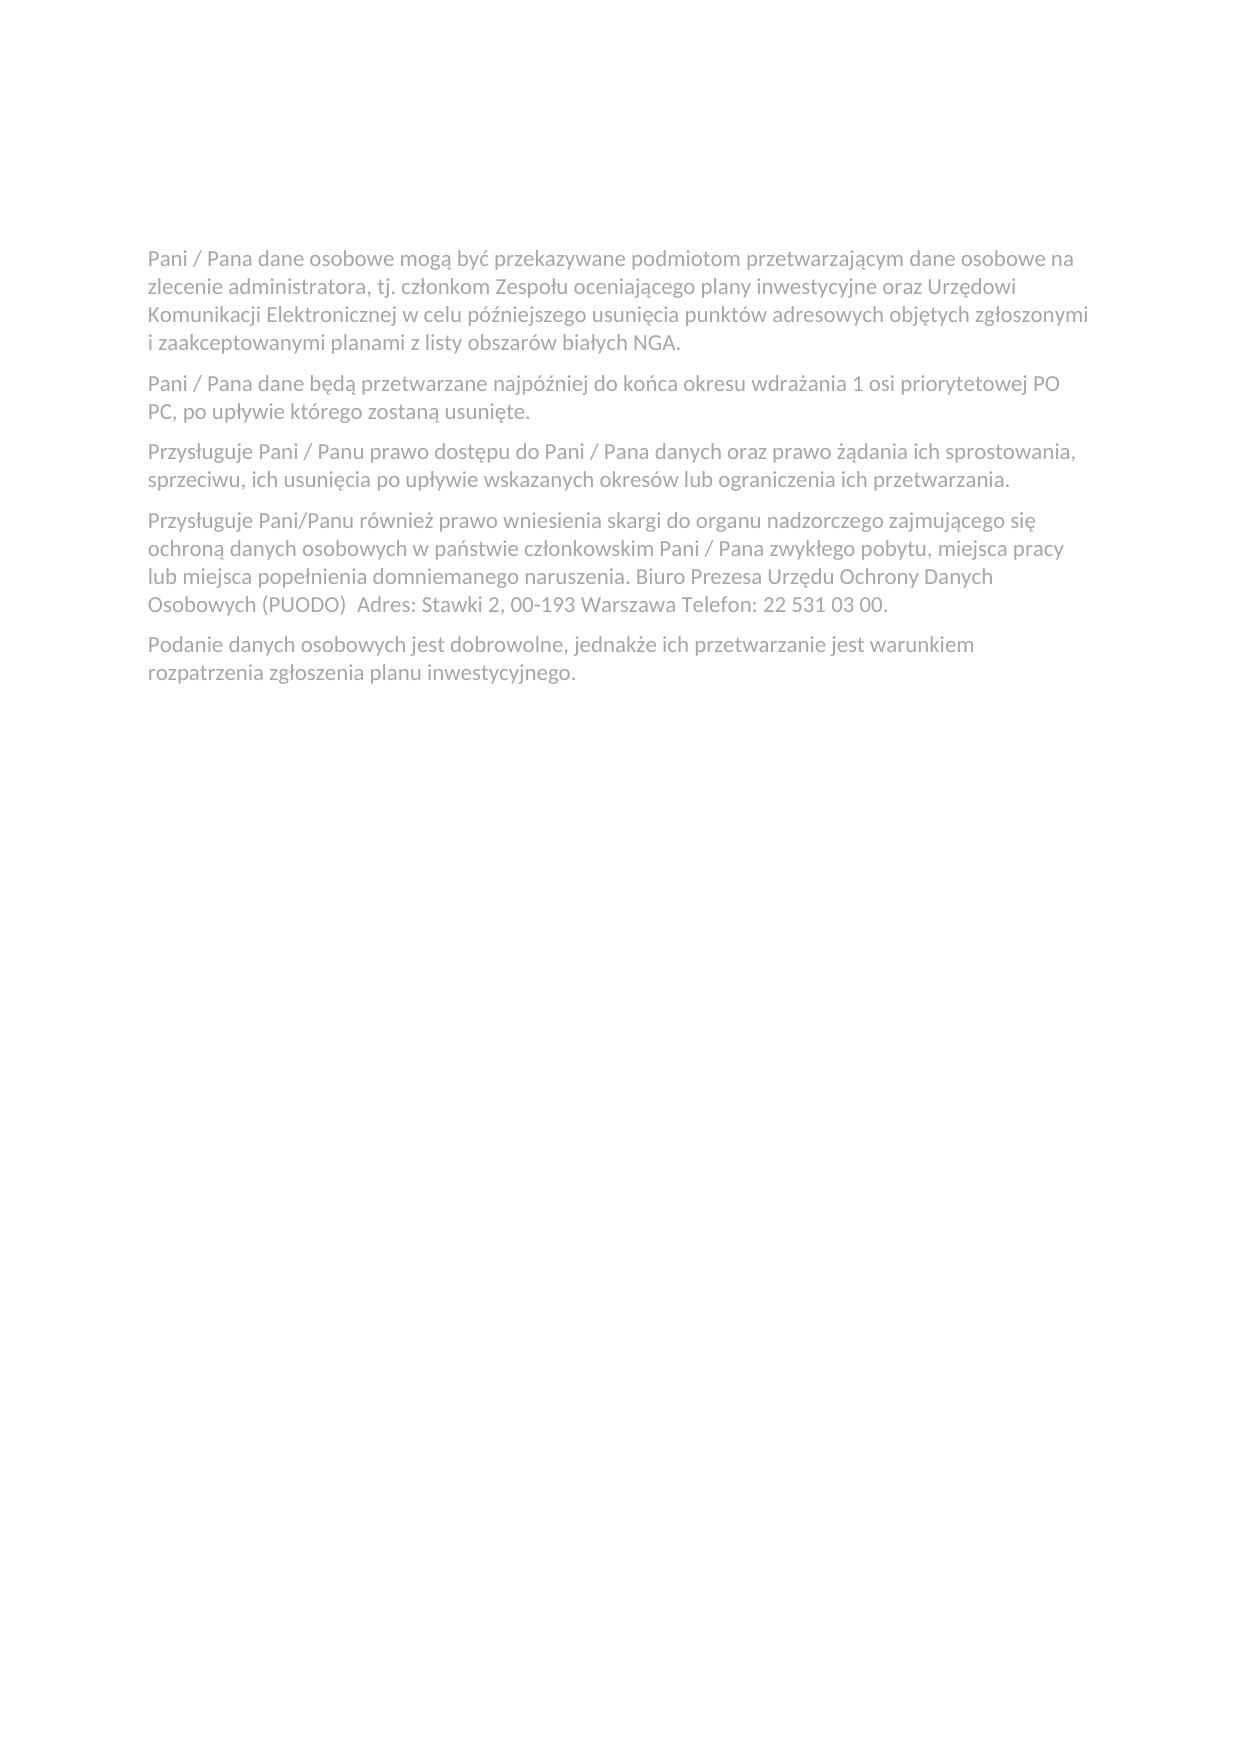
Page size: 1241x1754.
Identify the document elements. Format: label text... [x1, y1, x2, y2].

text Pani / Pana dane będą przetwarzane najpóźniej do końca okresu wdrażania 1 osi priorytetowej PO PC, po upływie którego zostaną usunięte. [148, 369, 1093, 425]
text Pani / Pana dane osobowe mogą być przekazywane podmiotom przetwarzającym dane osobowe na zlecenie administratora, tj. członkom Zespołu oceniającego plany inwestycyjne oraz Urzędowi Komunikacji Elektronicznej w celu późniejszego usunięcia punktów adresowych objętych zgłoszonymi i zaakceptowanymi planami z listy obszarów białych NGA. [148, 244, 1093, 356]
text Przysługuje Pani/Panu również prawo wniesienia skargi do organu nadzorczego zajmującego się ochroną danych osobowych w państwie członkowskim Pani / Pana zwykłego pobytu, miejsca pracy lub miejsca popełnienia domniemanego naruszenia. Biuro Prezesa Urzędu Ochrony Danych Osobowych (PUODO) Adres: Stawki 2, 00-193 Warszawa Telefon: 22 531 03 00. [148, 506, 1093, 618]
text Podanie danych osobowych jest dobrowolne, jednakże ich przetwarzanie jest warunkiem rozpatrzenia zgłoszenia planu inwestycyjnego. [148, 631, 1093, 687]
text Przysługuje Pani / Panu prawo dostępu do Pani / Pana danych oraz prawo żądania ich sprostowania, sprzeciwu, ich usunięcia po upływie wskazanych okresów lub ograniczenia ich przetwarzania. [148, 437, 1093, 493]
